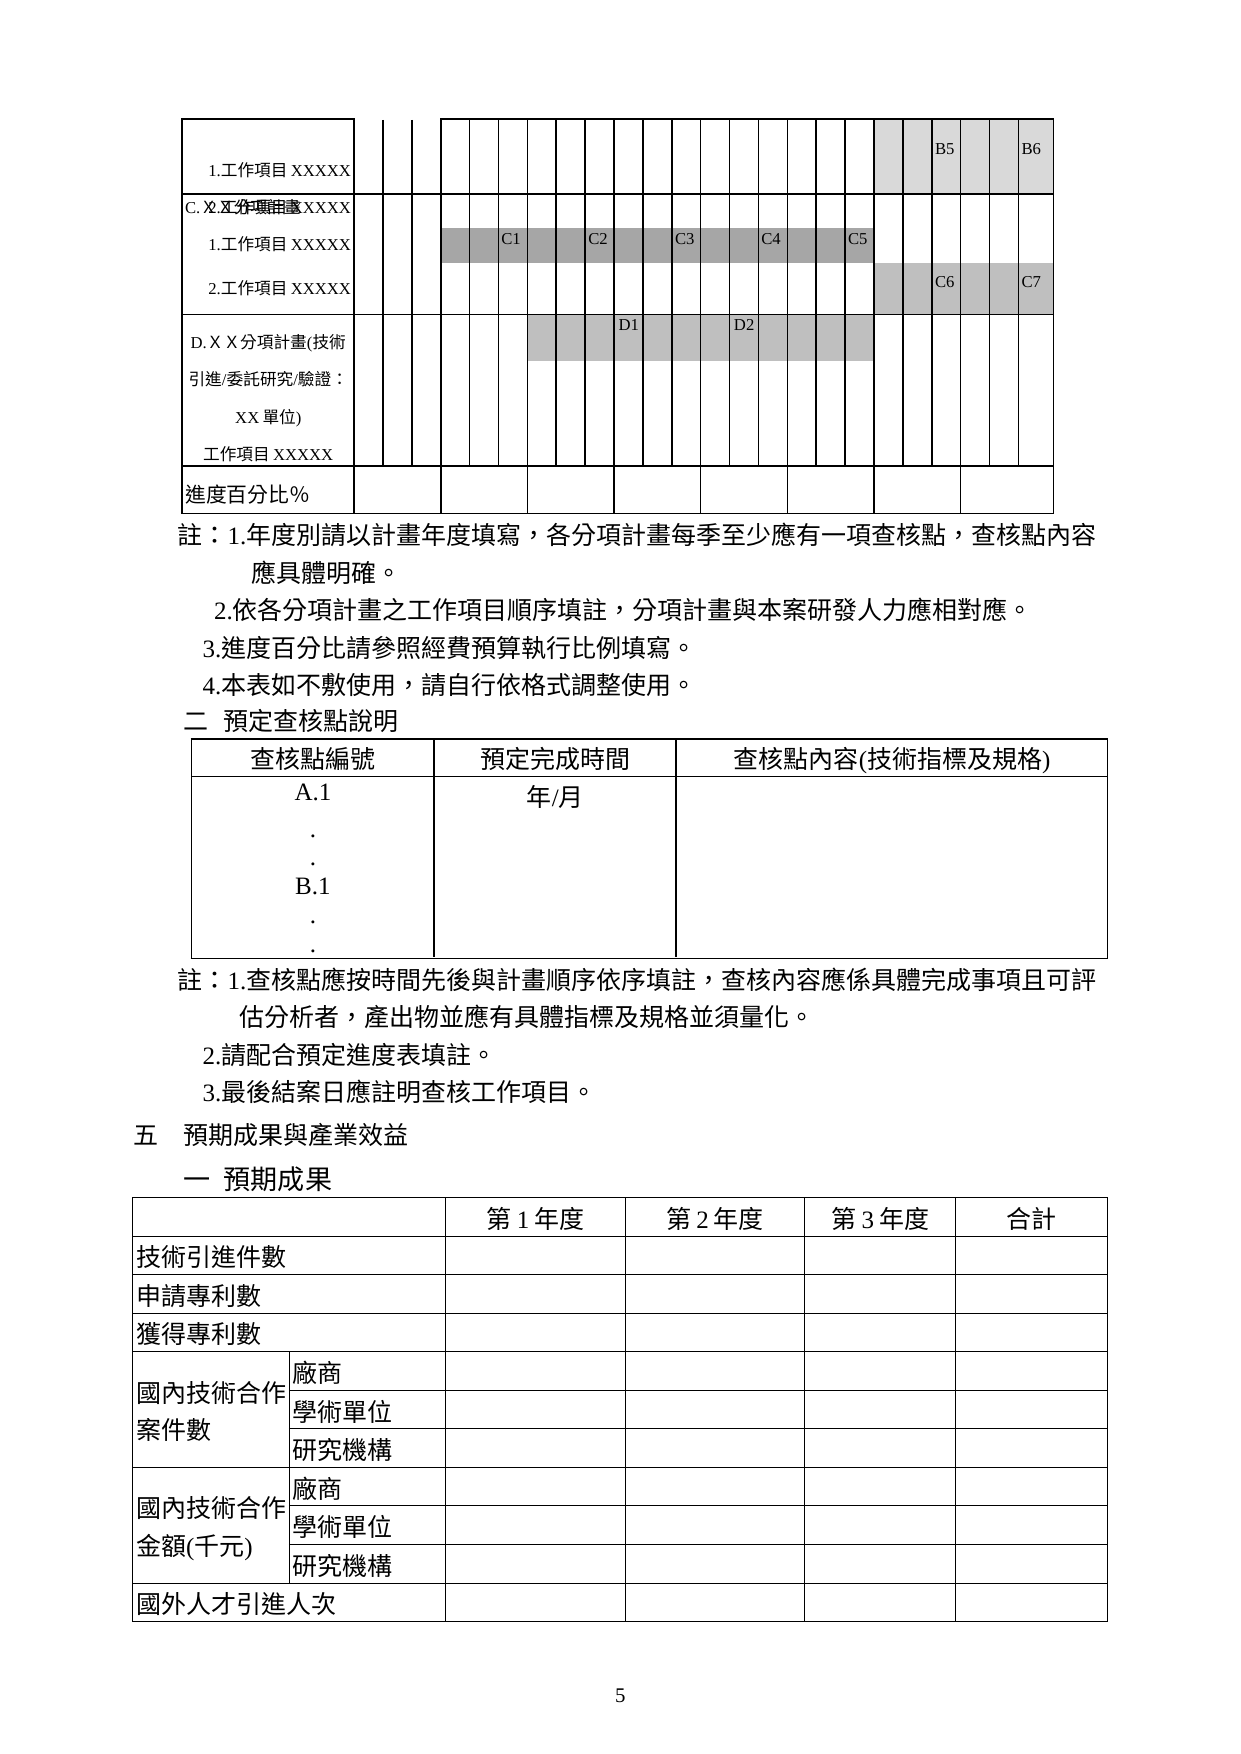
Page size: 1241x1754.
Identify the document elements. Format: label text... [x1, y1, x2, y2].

list 預期成果與產業效益 [133, 1115, 1107, 1151]
table_cell [413, 195, 440, 228]
table_header 第1年度 [446, 1198, 625, 1236]
table_cell 年/月 [435, 777, 675, 814]
table_cell [805, 1391, 955, 1428]
table_cell [933, 315, 960, 361]
table_cell [446, 1584, 625, 1621]
table_cell [990, 120, 1018, 193]
list 預期成果 [183, 1158, 1107, 1197]
table_cell 學術單位 [290, 1391, 445, 1428]
table_cell [961, 315, 989, 361]
table_cell [435, 871, 675, 900]
table_cell [470, 315, 498, 361]
table_cell [956, 1237, 1107, 1274]
table_cell [956, 1314, 1107, 1351]
table_cell [956, 1584, 1107, 1621]
table_cell [626, 1237, 804, 1274]
table_cell [413, 263, 440, 314]
table_cell [644, 228, 671, 263]
table_cell [644, 120, 671, 193]
table_cell [626, 1584, 804, 1621]
table_cell [673, 361, 700, 465]
table_header 查核點編號 [192, 740, 433, 776]
table_cell [701, 315, 729, 361]
table_cell [875, 361, 902, 465]
table_cell [470, 263, 498, 314]
table_cell [1019, 195, 1053, 228]
table_cell [990, 228, 1018, 263]
text 4.本表如不敷使用，請自行依格式調整使用。 [177, 664, 1107, 702]
table_cell [933, 228, 960, 263]
table_cell . [192, 814, 433, 842]
table_cell [442, 120, 469, 193]
table_cell [956, 1506, 1107, 1544]
table_cell D2 [730, 315, 758, 361]
table_cell [961, 467, 1053, 513]
table_cell [990, 263, 1018, 314]
table_cell [904, 315, 931, 361]
table_cell [701, 263, 729, 314]
table_cell [383, 118, 412, 193]
table_cell [446, 1468, 625, 1505]
table_cell C6 [933, 263, 960, 314]
table_cell [759, 120, 787, 193]
table_cell [673, 195, 700, 228]
table_cell [817, 315, 844, 361]
table_cell [615, 263, 642, 314]
table_cell 研究機構 [290, 1429, 445, 1467]
table_cell [355, 263, 382, 314]
table_cell [956, 1429, 1107, 1467]
table_cell [817, 361, 844, 465]
table_cell C4 [759, 228, 787, 263]
table_cell [961, 263, 989, 314]
table_cell [644, 361, 671, 465]
table_cell [817, 228, 844, 263]
table_cell [615, 120, 642, 193]
table_cell [644, 315, 671, 361]
text 2.依各分項計畫之工作項目順序填註，分項計畫與本案研發人力應相對應。 [201, 589, 1107, 627]
table_cell [413, 361, 440, 465]
table_header 預定完成時間 [435, 740, 675, 776]
table_cell [499, 315, 527, 361]
table_cell [528, 361, 555, 465]
table_cell [677, 929, 1107, 957]
table_cell [586, 315, 613, 361]
table_cell [528, 195, 555, 228]
table_cell [446, 1275, 625, 1313]
table_cell [759, 315, 787, 361]
table_cell [673, 120, 700, 193]
table_cell [846, 263, 873, 314]
table_cell [805, 1468, 955, 1505]
table_cell [904, 228, 931, 263]
table_cell [615, 467, 700, 513]
table_cell [961, 195, 989, 228]
table_cell D1 [615, 315, 642, 361]
table_cell [470, 120, 498, 193]
table_cell [626, 1429, 804, 1467]
table_cell [788, 195, 815, 228]
table_cell [933, 195, 960, 228]
table_cell [557, 120, 584, 193]
table_cell [904, 263, 931, 314]
table_cell C3 [673, 228, 700, 263]
table_cell [442, 467, 527, 513]
table_cell [615, 361, 642, 465]
table_cell [846, 361, 873, 465]
table_cell [904, 120, 931, 193]
table_cell [961, 228, 989, 263]
table_cell [446, 1352, 625, 1390]
table_cell [956, 1545, 1107, 1582]
table_cell [355, 228, 382, 263]
table_cell [701, 467, 787, 513]
table_cell 技術引進件數 [133, 1237, 445, 1274]
table_cell 申請專利數 [133, 1275, 445, 1313]
table_cell [586, 195, 613, 228]
table_cell [759, 263, 787, 314]
table_cell [701, 228, 729, 263]
table_cell [446, 1506, 625, 1544]
table_cell B.1 [192, 871, 433, 900]
table_cell [528, 263, 555, 314]
table_cell [586, 361, 613, 465]
table_cell [557, 315, 584, 361]
table_cell [615, 228, 642, 263]
table_cell [730, 361, 758, 465]
table_cell [435, 814, 675, 842]
table_cell 獲得專利數 [133, 1314, 445, 1351]
table_cell B.ＸＸ分項計畫 1.工作項目XXXXX 2.工作項目XXXXX [183, 120, 353, 193]
table_cell [817, 195, 844, 228]
table_cell . [192, 900, 433, 929]
table_cell [384, 315, 411, 361]
table_cell [805, 1429, 955, 1467]
table_cell [730, 195, 758, 228]
table_cell 學術單位 [290, 1506, 445, 1544]
table_cell [586, 120, 613, 193]
table_cell [644, 195, 671, 228]
table_cell [355, 118, 383, 193]
table_cell 廠商 [290, 1352, 445, 1390]
table_cell [817, 263, 844, 314]
table_cell [788, 263, 815, 314]
table_cell [904, 361, 931, 465]
table_cell [413, 228, 440, 263]
table_header [133, 1198, 445, 1236]
table_cell [846, 195, 873, 228]
table_cell [956, 1275, 1107, 1313]
table_cell [499, 361, 527, 465]
table_cell [990, 195, 1018, 228]
table_cell [875, 263, 902, 314]
table_cell [644, 263, 671, 314]
table_cell [805, 1314, 955, 1351]
table_cell [788, 361, 815, 465]
table_cell [788, 467, 873, 513]
table_cell [961, 361, 989, 465]
table_cell C1 [499, 228, 527, 263]
table_cell [355, 361, 382, 465]
table_cell [904, 195, 931, 228]
table_cell [846, 120, 873, 193]
table_cell [956, 1468, 1107, 1505]
list 預定查核點說明 [183, 702, 1107, 738]
table_cell [701, 361, 729, 465]
table_cell C2 [586, 228, 613, 263]
table_cell [626, 1468, 804, 1505]
table_cell [805, 1275, 955, 1313]
table_cell D.ＸＸ分項計畫(技術引進/委託研究/驗證：XX單位) 工作項目XXXXX [183, 315, 353, 465]
table_cell [626, 1545, 804, 1582]
table_cell [805, 1352, 955, 1390]
table_cell [759, 195, 787, 228]
table_cell [528, 467, 613, 513]
table_cell [730, 263, 758, 314]
table_cell [355, 195, 382, 228]
table_cell [442, 361, 469, 465]
table_cell [435, 843, 675, 871]
table_cell [626, 1275, 804, 1313]
table_header 合計 [956, 1198, 1107, 1236]
table_cell [626, 1506, 804, 1544]
table_cell [677, 843, 1107, 871]
table_cell [557, 361, 584, 465]
text 3.進度百分比請參照經費預算執行比例填寫。 [177, 627, 1107, 664]
table_cell [557, 228, 584, 263]
table_cell [1019, 361, 1053, 465]
table_cell [961, 120, 989, 193]
table_cell [626, 1352, 804, 1390]
table_cell [615, 195, 642, 228]
table_cell [355, 467, 440, 513]
text 2.請配合預定進度表填註。 [177, 1034, 1107, 1071]
table_cell 廠商 [290, 1468, 445, 1505]
table_cell [956, 1391, 1107, 1428]
table_cell [701, 120, 729, 193]
table_cell [435, 900, 675, 929]
table_cell [446, 1545, 625, 1582]
table_cell C7 [1019, 263, 1053, 314]
table_cell [730, 228, 758, 263]
table_cell [446, 1314, 625, 1351]
table_cell . [192, 929, 433, 957]
table_cell [499, 120, 527, 193]
table_cell [875, 120, 902, 193]
table_cell [528, 315, 555, 361]
table_cell C.ＸＸ分項計畫 1.工作項目XXXXX 2.工作項目XXXXX [183, 195, 353, 314]
table_cell [1019, 228, 1053, 263]
table_cell A.1 [192, 777, 433, 814]
table_cell 國外人才引進人次 [133, 1584, 445, 1621]
table_cell [442, 228, 469, 263]
table_cell [442, 263, 469, 314]
table_cell [557, 195, 584, 228]
table_cell [412, 118, 440, 193]
table_cell [626, 1314, 804, 1351]
table_cell [846, 315, 873, 361]
table_cell [875, 467, 960, 513]
table_header 第2年度 [626, 1198, 804, 1236]
table_cell [701, 195, 729, 228]
table_cell [817, 120, 844, 193]
table_cell [990, 315, 1018, 361]
table_header 第3年度 [805, 1198, 955, 1236]
table_cell C5 [846, 228, 873, 263]
table_cell [446, 1391, 625, 1428]
table_cell [677, 871, 1107, 900]
table_cell [384, 263, 411, 314]
table_cell [730, 120, 758, 193]
table_cell [805, 1584, 955, 1621]
table_cell [446, 1237, 625, 1274]
text 3.最後結案日應註明查核工作項目。 [177, 1071, 1107, 1109]
table_cell [442, 195, 469, 228]
table_cell B5 [933, 120, 960, 193]
table_cell [759, 361, 787, 465]
text 註：1.查核點應按時間先後與計畫順序依序填註，查核內容應係具體完成事項且可評估分析者，產出物並應有具體指標及規格並須量化。 [177, 959, 1107, 1034]
table_cell [586, 263, 613, 314]
table_cell [499, 195, 527, 228]
table_cell [933, 361, 960, 465]
table_cell [677, 814, 1107, 842]
table_cell [875, 228, 902, 263]
table_cell 研究機構 [290, 1545, 445, 1582]
table_cell [677, 900, 1107, 929]
table_cell [470, 228, 498, 263]
table_cell [557, 263, 584, 314]
table_cell [788, 120, 815, 193]
table_cell [788, 228, 815, 263]
table_cell [956, 1352, 1107, 1390]
table_cell [442, 315, 469, 361]
table_cell [788, 315, 815, 361]
table_cell [875, 195, 902, 228]
table_cell [355, 315, 382, 361]
table_cell [805, 1545, 955, 1582]
table_cell [384, 228, 411, 263]
table_cell [446, 1429, 625, 1467]
table_cell 進度百分比％ [183, 467, 353, 513]
table_cell [875, 315, 902, 361]
table_cell [470, 195, 498, 228]
table_cell [805, 1237, 955, 1274]
table_cell [1019, 315, 1053, 361]
text 註：1.年度別請以計畫年度填寫，各分項計畫每季至少應有一項查核點，查核點內容應具體明確。 [177, 514, 1107, 589]
table_cell [384, 195, 411, 228]
table_cell [677, 777, 1107, 814]
table_cell [805, 1506, 955, 1544]
table_cell [435, 929, 675, 957]
table_cell [673, 315, 700, 361]
table_cell [626, 1391, 804, 1428]
table_cell 國內技術合作金額(千元) [133, 1468, 289, 1582]
table_cell [528, 120, 555, 193]
table_cell . [192, 843, 433, 871]
table_cell [499, 263, 527, 314]
table_cell B6 [1019, 120, 1053, 193]
table_header 查核點內容(技術指標及規格) [677, 740, 1107, 776]
table_cell 國內技術合作案件數 [133, 1352, 289, 1467]
table_cell [673, 263, 700, 314]
table_cell [990, 361, 1018, 465]
table_cell [470, 361, 498, 465]
table_cell [528, 228, 555, 263]
table_cell [384, 361, 411, 465]
table_cell [413, 315, 440, 361]
